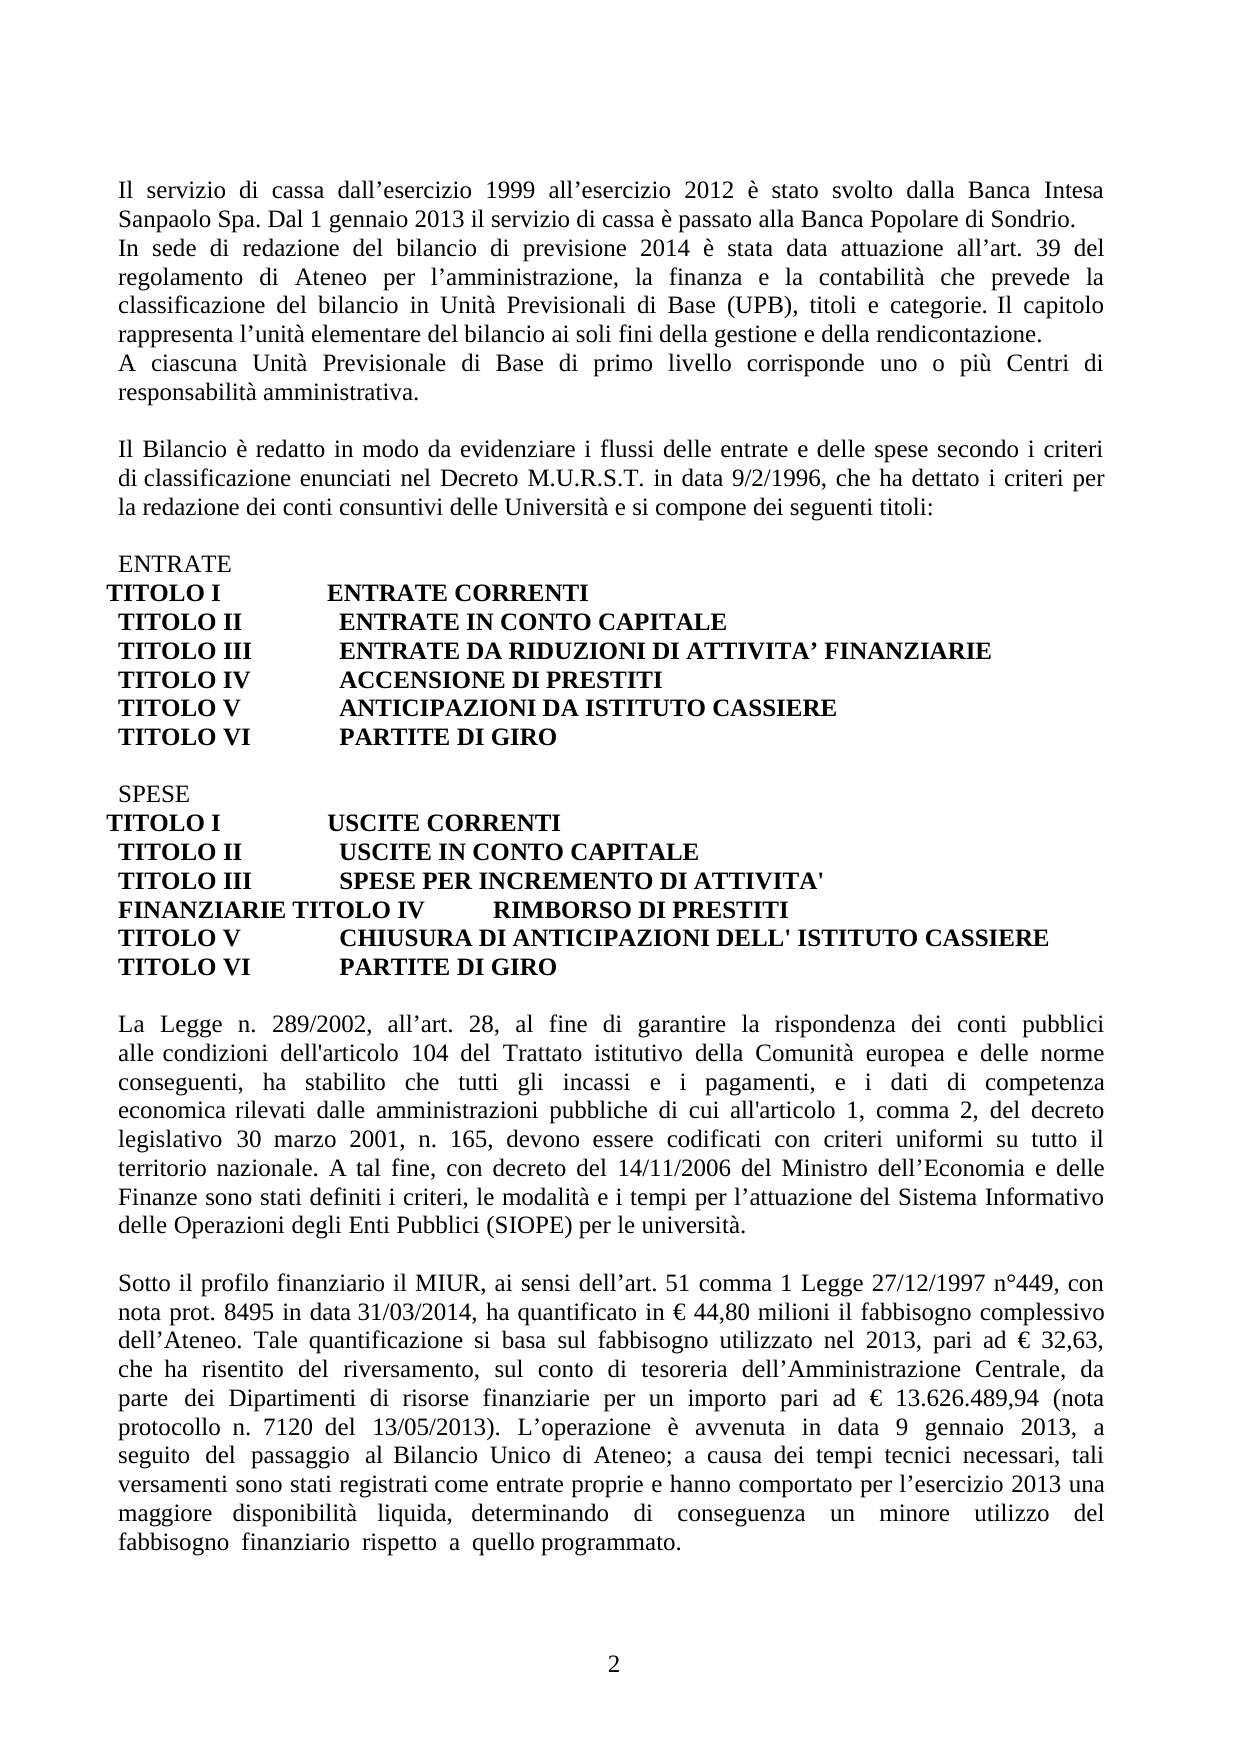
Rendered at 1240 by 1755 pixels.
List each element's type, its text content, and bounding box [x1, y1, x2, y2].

text Sotto il profilo finanziario il MIUR, ai sensi dell’art. 51 comma 1 Legge 27/12/1997 n°449, con nota prot. 8495 in data 31/03/2014, ha quantificato in € 44,80 milioni il fabbisogno complessivo dell’Ateneo. Tale quantificazione si basa sul fabbisogno utilizzato nel 2013, pari ad € 32,63, che ha risentito del riversamento, sul conto di tesoreria dell’Amministrazione Centrale, da parte dei Dipartimenti di risorse finanziarie per un importo pari ad € 13.626.489,94 (nota protocollo n. 7120 del 13/05/2013). L’operazione è avvenuta in data 9 gennaio 2013, a seguito del passaggio al Bilancio Unico di Ateneo; a causa dei tempi tecnici necessari, tali versamenti sono stati registrati come entrate proprie e hanno comportato per l’esercizio 2013 una maggiore disponibilità liquida, determinando di conseguenza un minore utilizzo del fabbisogno finanziario rispetto a quello programmato. [118, 1268, 1105, 1555]
text Il servizio di cassa dall’esercizio 1999 all’esercizio 2012 è stato svolto dalla Banca Intesa Sanpaolo Spa. Dal 1 gennaio 2013 il servizio di cassa è passato alla Banca Popolare di Sondrio. [118, 175, 1104, 233]
text La Legge n. 289/2002, all’art. 28, al fine di garantire la rispondenza dei conti pubblici alle condizioni dell'articolo 104 del Trattato istitutivo della Comunità europea e delle norme conseguenti, ha stabilito che tutti gli incassi e i pagamenti, e i dati di competenza economica rilevati dalle amministrazioni pubbliche di cui all'articolo 1, comma 2, del decreto legislativo 30 marzo 2001, n. 165, devono essere codificati con criteri uniformi su tutto il territorio nazionale. A tal fine, con decreto del 14/11/2006 del Ministro dell’Economia e delle Finanze sono stati definiti i criteri, le modalità e i tempi per l’attuazione del Sistema Informativo delle Operazioni degli Enti Pubblici (SIOPE) per le università. [118, 1009, 1105, 1239]
text A ciascuna Unità Previsionale di Base di primo livello corrisponde uno o più Centri di responsabilità amministrativa. [118, 348, 1104, 405]
text Il Bilancio è redatto in modo da evidenziare i flussi delle entrate e delle spese secondo i criteri di classificazione enunciati nel Decreto M.U.R.S.T. in data 9/2/1996, che ha dettato i criteri per la redazione dei conti consuntivi delle Università e si compone dei seguenti titoli: [118, 434, 1104, 520]
text TITOLO III ENTRATE DA RIDUZIONI DI ATTIVITA’ FINANZIARIE TITOLO IV ACCENSIONE DI PRESTITI [118, 636, 993, 693]
text TITOLO V CHIUSURA DI ANTICIPAZIONI DELL' ISTITUTO CASSIERE TITOLO VI PARTITE DI GIRO [118, 923, 1050, 981]
text TITOLO II USCITE IN CONTO CAPITALE [118, 837, 699, 866]
text TITOLO III SPESE PER INCREMENTO DI ATTIVITA' FINANZIARIE TITOLO IV RIMBORSO DI PRESTITI [118, 866, 998, 923]
subtitle TITOLO I ENTRATE CORRENTI [106, 578, 601, 607]
text In sede di redazione del bilancio di previsione 2014 è stata data attuazione all’art. 39 del regolamento di Ateneo per l’amministrazione, la finanza e la contabilità che prevede la classificazione del bilancio in Unità Previsionali di Base (UPB), titoli e categorie. Il capitolo rappresenta l’unità elementare del bilancio ai soli fini della gestione e della rendicontazione. [118, 233, 1104, 348]
text TITOLO V ANTICIPAZIONI DA ISTITUTO CASSIERE TITOLO VI PARTITE DI GIRO [118, 693, 837, 751]
text ENTRATE [118, 549, 232, 578]
text TITOLO II ENTRATE IN CONTO CAPITALE [118, 607, 727, 636]
text SPESE [118, 779, 191, 808]
subtitle TITOLO I USCITE CORRENTI [106, 808, 573, 837]
